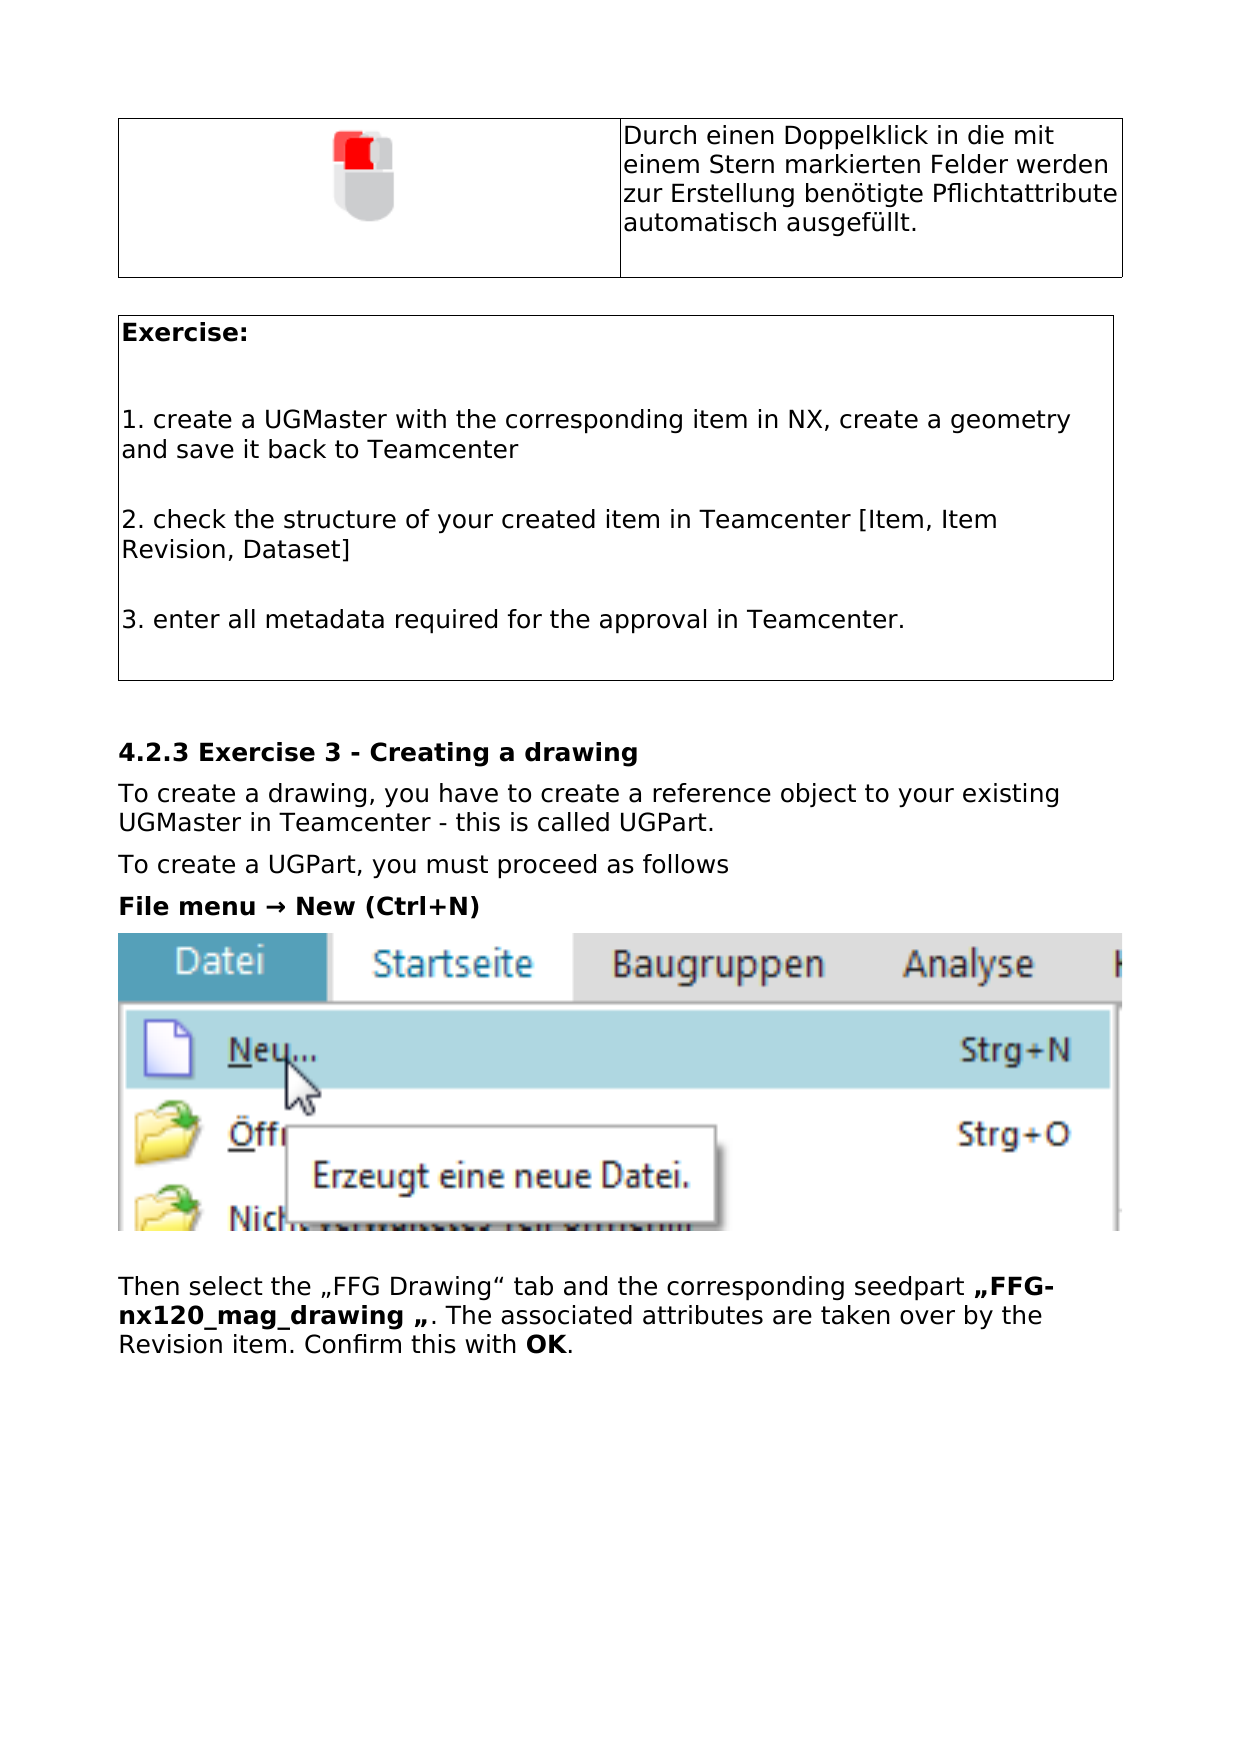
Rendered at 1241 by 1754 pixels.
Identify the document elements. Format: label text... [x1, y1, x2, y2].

picture [118, 933, 1123, 1231]
table_header Exercise: 1. create a UGMaster with the corresponding item in NX, create a geometry and save it back to Teamcenter 2. check the structure of your created item in Teamcenter [Item, Item Revision, Dataset] 3. enter all metadata required for the approval in Teamcenter. [119, 316, 1113, 679]
table_header [119, 119, 620, 277]
picture [311, 121, 427, 245]
text To create a drawing, you have to create a reference object to your existing UGMaster in Teamcenter - this is called UGPart. [118, 779, 1122, 838]
text Then select the „FFG Drawing“ tab and the corresponding seedpart „FFG-nx120_mag_drawing „. The associated attributes are taken over by the Revision item. Confirm this with OK. [118, 1272, 1122, 1359]
text To create a UGPart, you must proceed as follows [118, 850, 1122, 879]
text File menu → New (Ctrl+N) [118, 892, 1122, 921]
subtitle 4.2.3 Exercise 3 - Creating a drawing [118, 738, 1122, 767]
table_header Durch einen Doppelklick in die mit einem Stern markierten Felder werden zur Erstellung benötigte Pflichtattribute automatisch ausgefüllt. [621, 119, 1122, 277]
